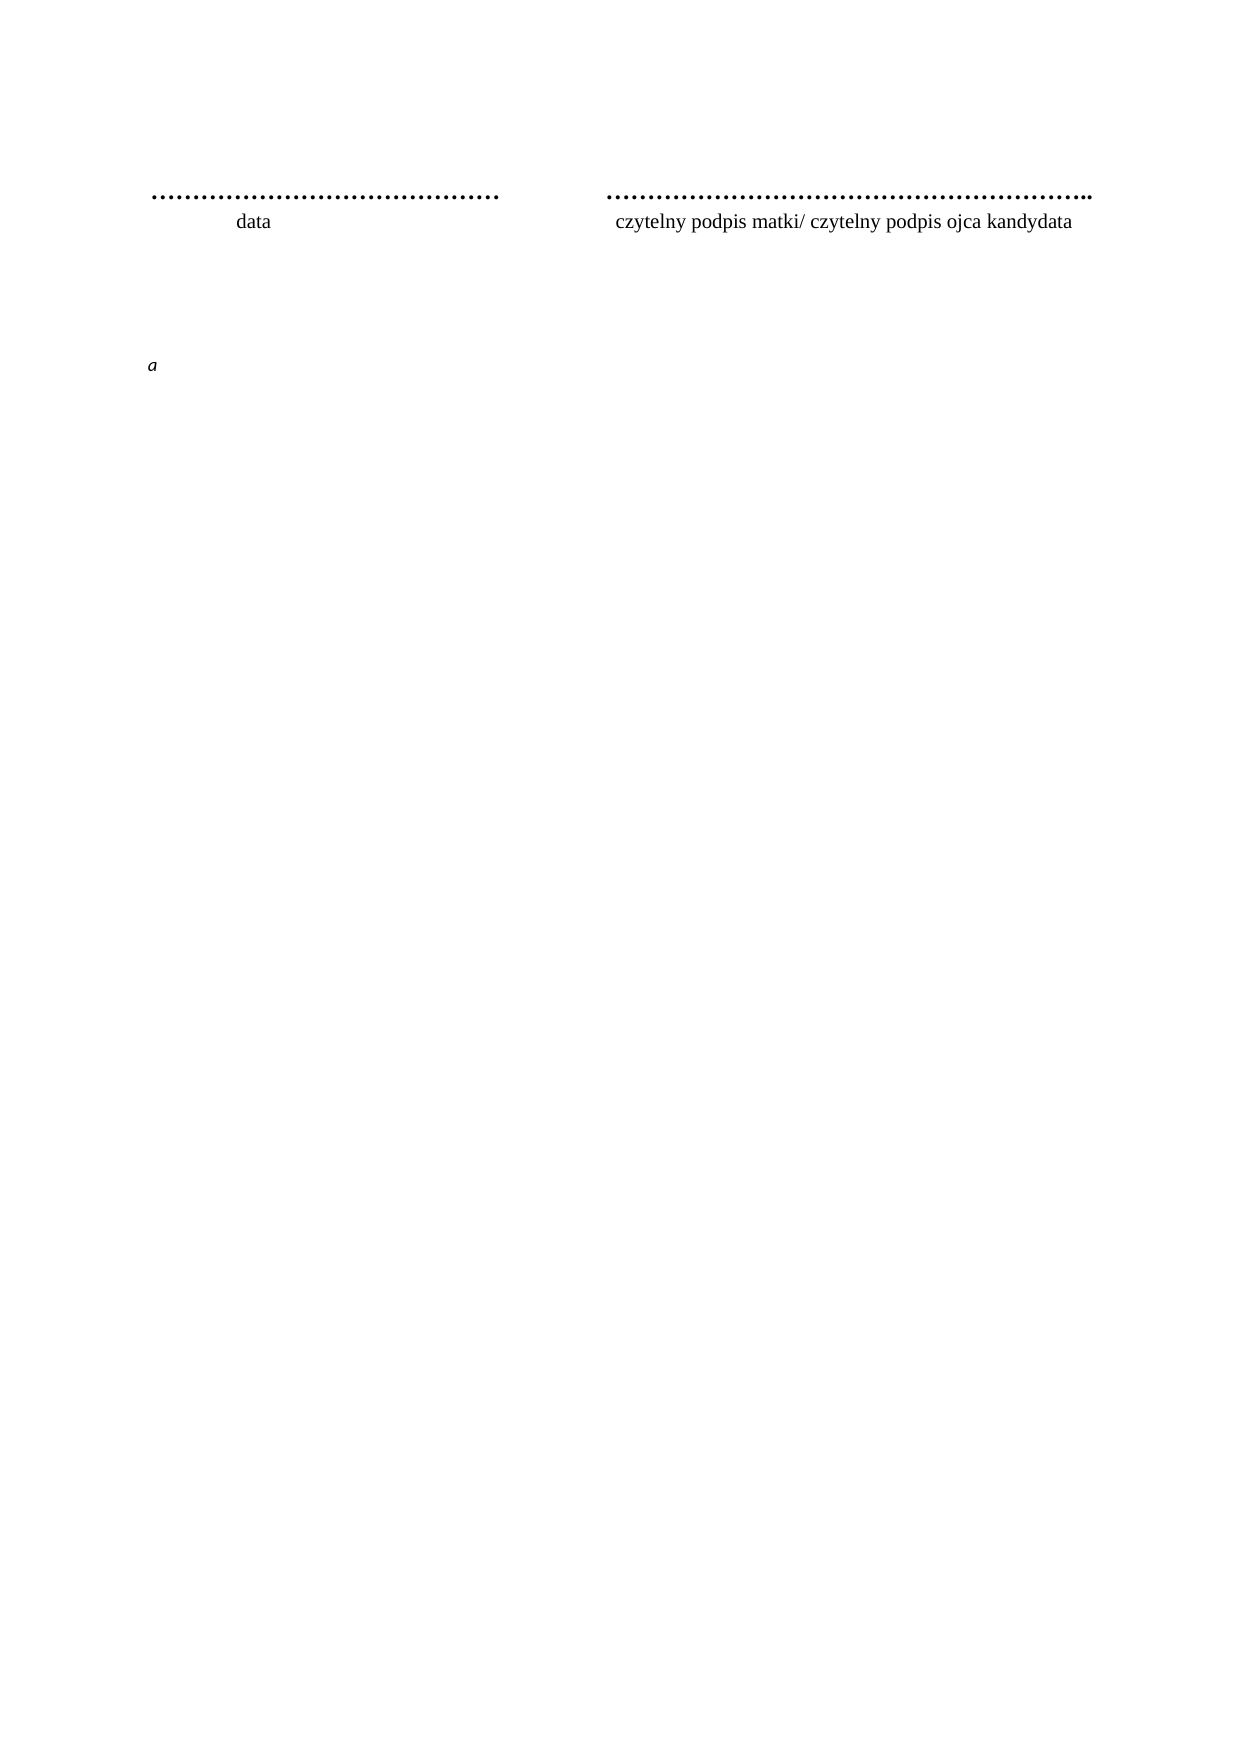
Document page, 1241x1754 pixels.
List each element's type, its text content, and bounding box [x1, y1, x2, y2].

text …………………………………… ………………………………………………….. [148, 176, 1093, 205]
text data czytelny podpis matki/ czytelny podpis ojca kandydata [148, 205, 1093, 234]
text a [148, 354, 1093, 377]
